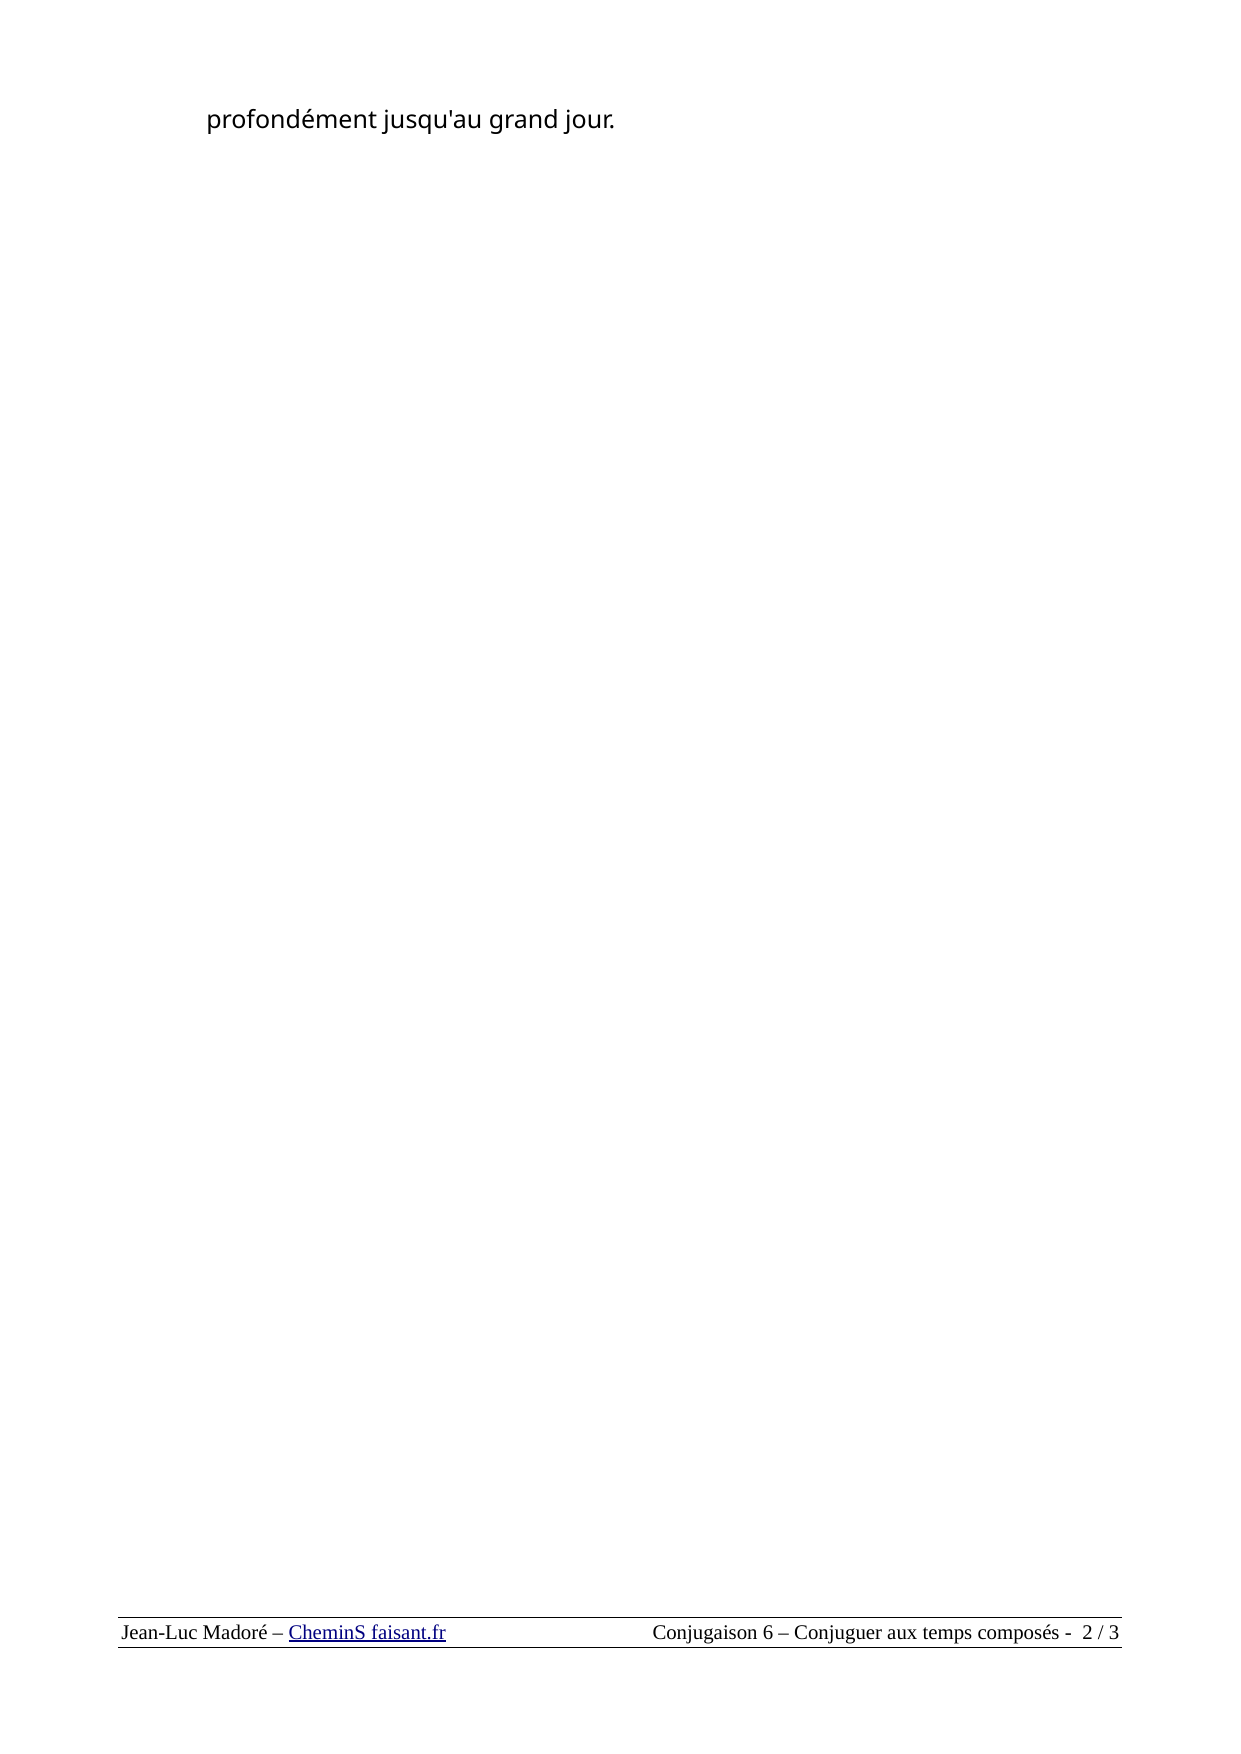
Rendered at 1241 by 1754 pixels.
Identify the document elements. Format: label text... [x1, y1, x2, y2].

text profondément jusqu'au grand jour. [206, 100, 1122, 136]
